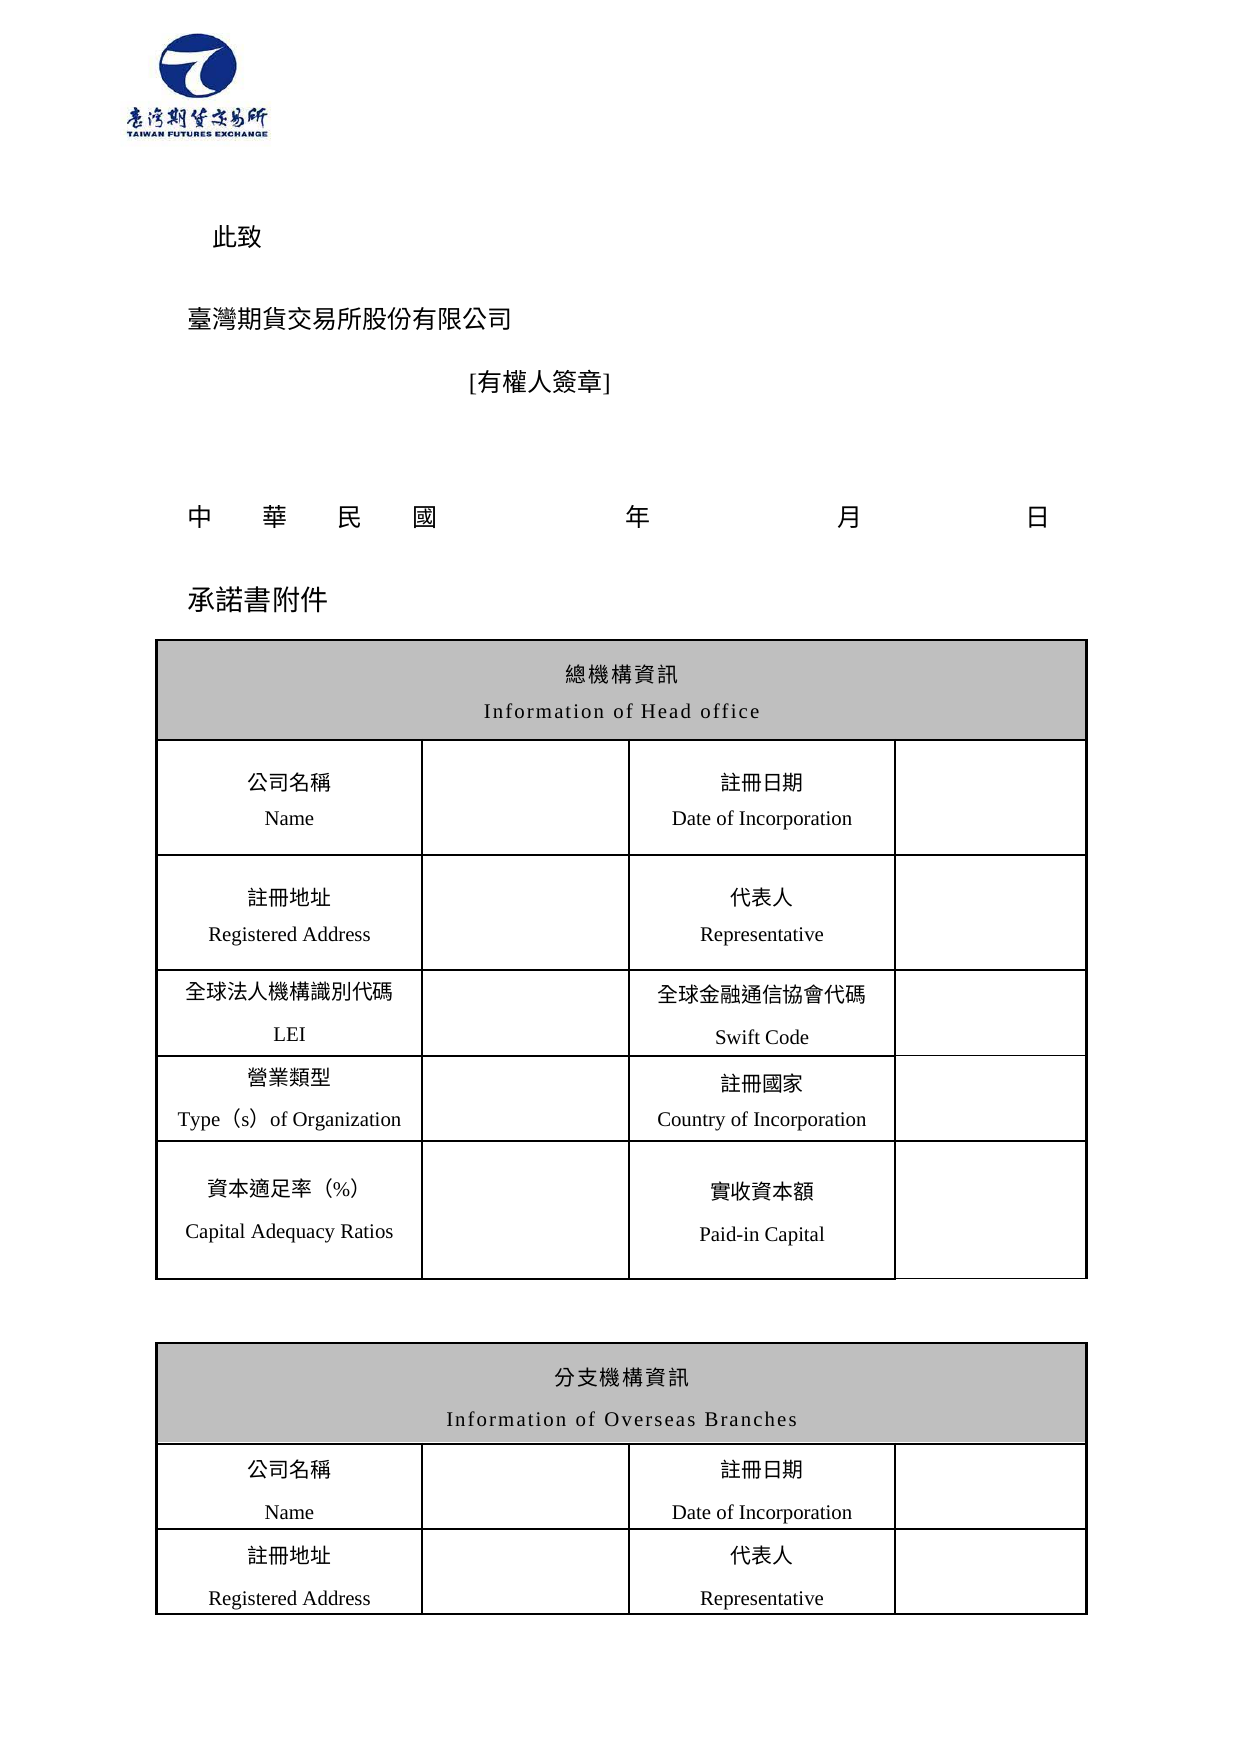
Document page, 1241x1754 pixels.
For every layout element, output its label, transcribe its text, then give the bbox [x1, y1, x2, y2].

table_cell [896, 1142, 1085, 1278]
table_cell 營業類型 Type（s）of Organization [158, 1057, 421, 1140]
table_cell 實收資本額 Paid-in Capital [630, 1142, 894, 1278]
table_cell 代表人 Representative [630, 856, 894, 969]
table_cell [423, 1445, 628, 1528]
table_cell 註冊日期 Date of Incorporation [630, 1445, 894, 1528]
table_cell [896, 971, 1085, 1055]
table_cell 註冊國家 Country of Incorporation [630, 1057, 894, 1140]
text 臺灣期貨交易所股份有限公司 [187, 276, 1053, 339]
table_cell 資本適足率（%） Capital Adequacy Ratios [158, 1142, 421, 1278]
table_cell [423, 1530, 628, 1613]
table_cell [896, 741, 1085, 854]
table_cell 代表人 Representative [630, 1530, 894, 1613]
table_cell [896, 856, 1085, 969]
table_cell 公司名稱 Name [158, 1445, 421, 1528]
table_cell 註冊日期 Date of Incorporation [630, 741, 894, 854]
table_cell 全球法人機構識別代碼 LEI [158, 971, 421, 1055]
table_cell 全球金融通信協會代碼 Swift Code [630, 971, 894, 1055]
table_cell [423, 741, 628, 854]
text 此致 [187, 194, 1053, 257]
table_cell 註冊地址 Registered Address [158, 856, 421, 969]
text 中 華 民 國 年 月 日 [187, 474, 1053, 537]
text 承諾書附件 [187, 557, 1053, 619]
table_cell [896, 1445, 1085, 1528]
table_header 總機構資訊 Information of Head office [158, 641, 1085, 739]
table_header 分支機構資訊 Information of Overseas Branches [158, 1344, 1085, 1442]
table_cell 註冊地址 Registered Address [158, 1530, 421, 1613]
text [有權人簽章] [187, 339, 1053, 401]
table_cell [896, 1530, 1085, 1613]
table_cell [423, 971, 628, 1055]
table_cell [423, 1142, 628, 1278]
table_cell [423, 1057, 628, 1140]
table_cell [896, 1056, 1085, 1140]
table_cell 公司名稱 Name [158, 741, 421, 854]
table_cell [423, 856, 628, 969]
